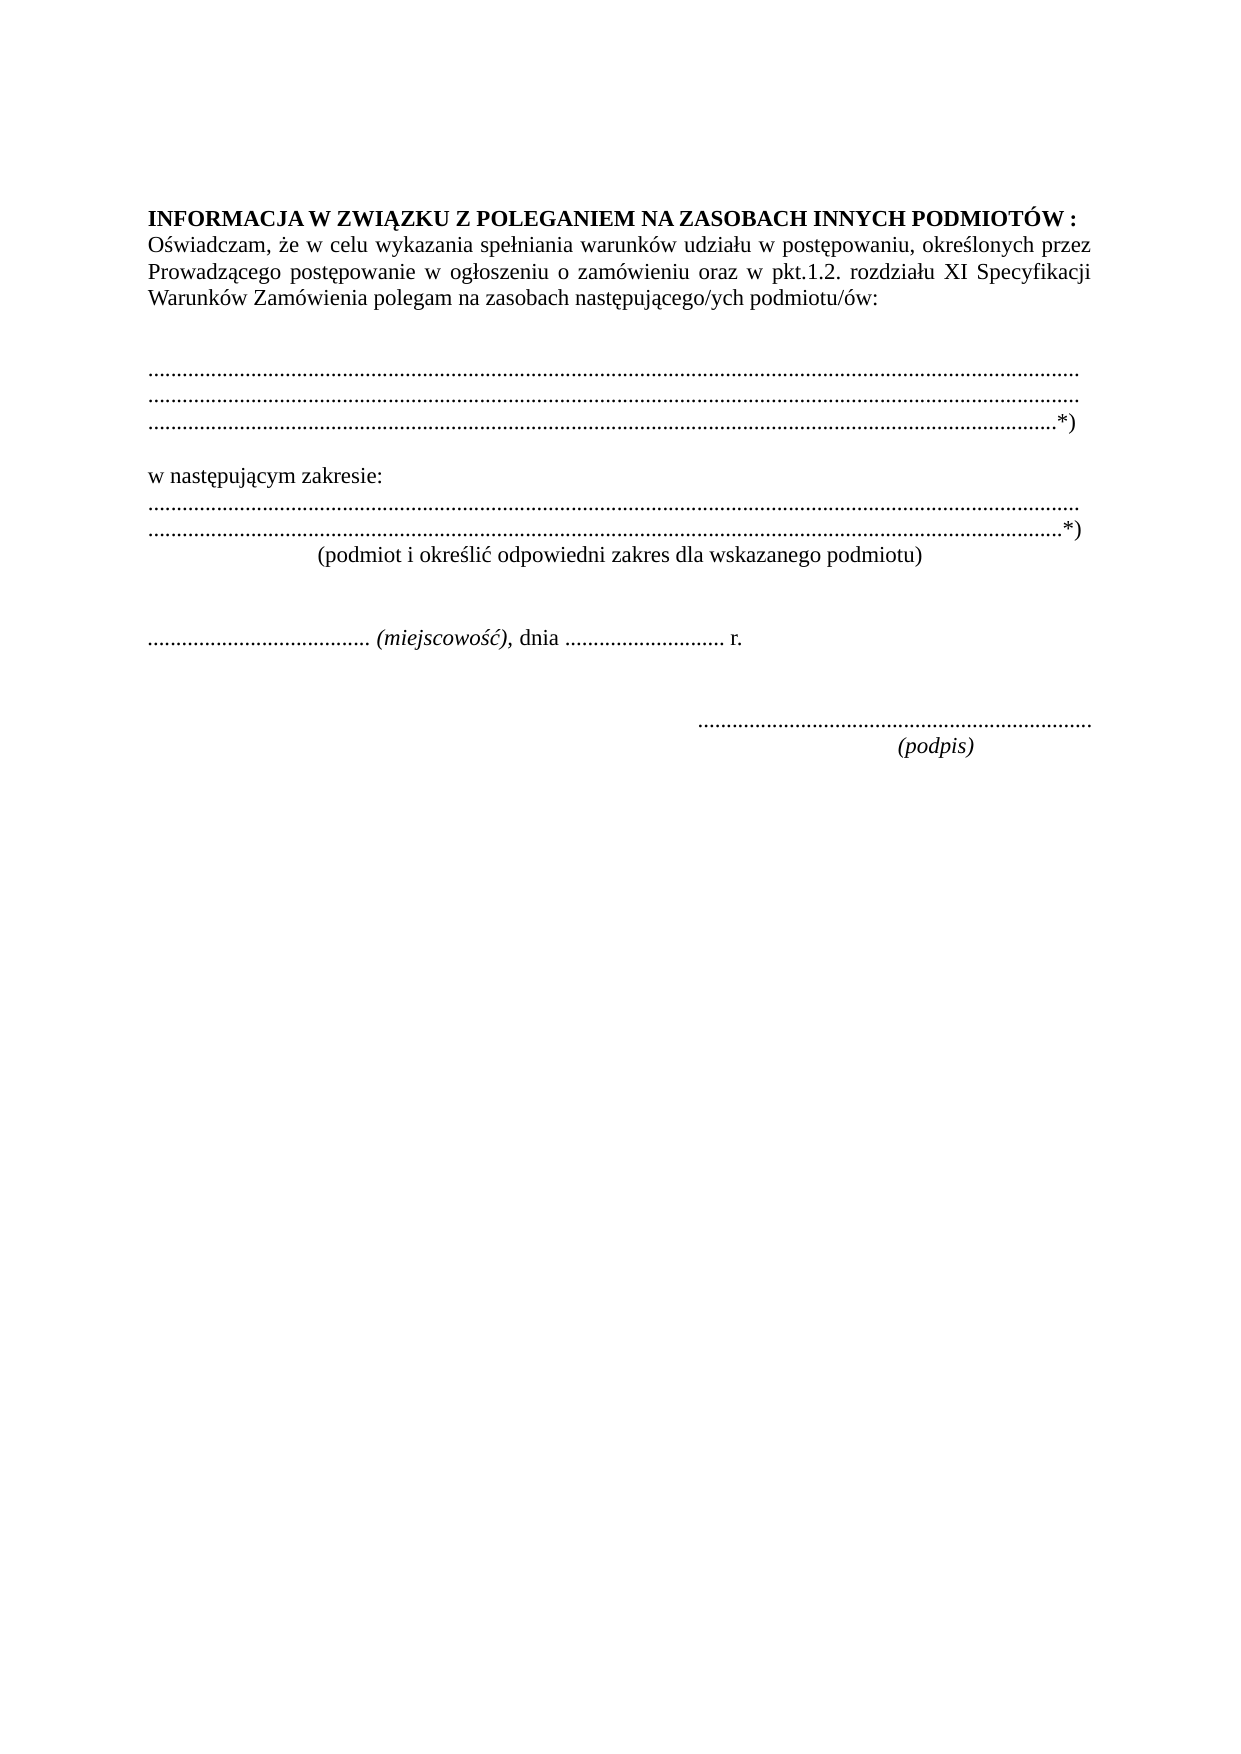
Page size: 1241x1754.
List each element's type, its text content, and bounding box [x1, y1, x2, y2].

text ................................................................................................................................................................... [148, 489, 1093, 515]
text ...............................................................................................................................................................*) [148, 408, 1093, 434]
text ....................................... (miejscowość), dnia ............................ r. [148, 624, 1093, 650]
list Oświadczam, że w celu wykazania spełniania warunków udziału w postępowaniu, określonych przez Prowadzącego postępowanie w ogłoszeniu o zamówieniu oraz w pkt.1.2. rozdziału XI Specyfikacji Warunków Zamówienia polegam na zasobach następującego/ych podmiotu/ów: [148, 231, 1093, 311]
text ................................................................................................................................................................... [148, 355, 1093, 382]
text ..................................................................... [148, 706, 1093, 732]
text w następującym zakresie: [148, 462, 1093, 489]
text INFORMACJA W ZWIĄZKU Z POLEGANIEM NA ZASOBACH INNYCH PODMIOTÓW : [148, 205, 1093, 231]
text ................................................................................................................................................................... [148, 382, 1093, 408]
text (podmiot i określić odpowiedni zakres dla wskazanego podmiotu) [148, 541, 1093, 568]
text (podpis) [823, 732, 1093, 759]
text ................................................................................................................................................................*) [148, 515, 1093, 541]
